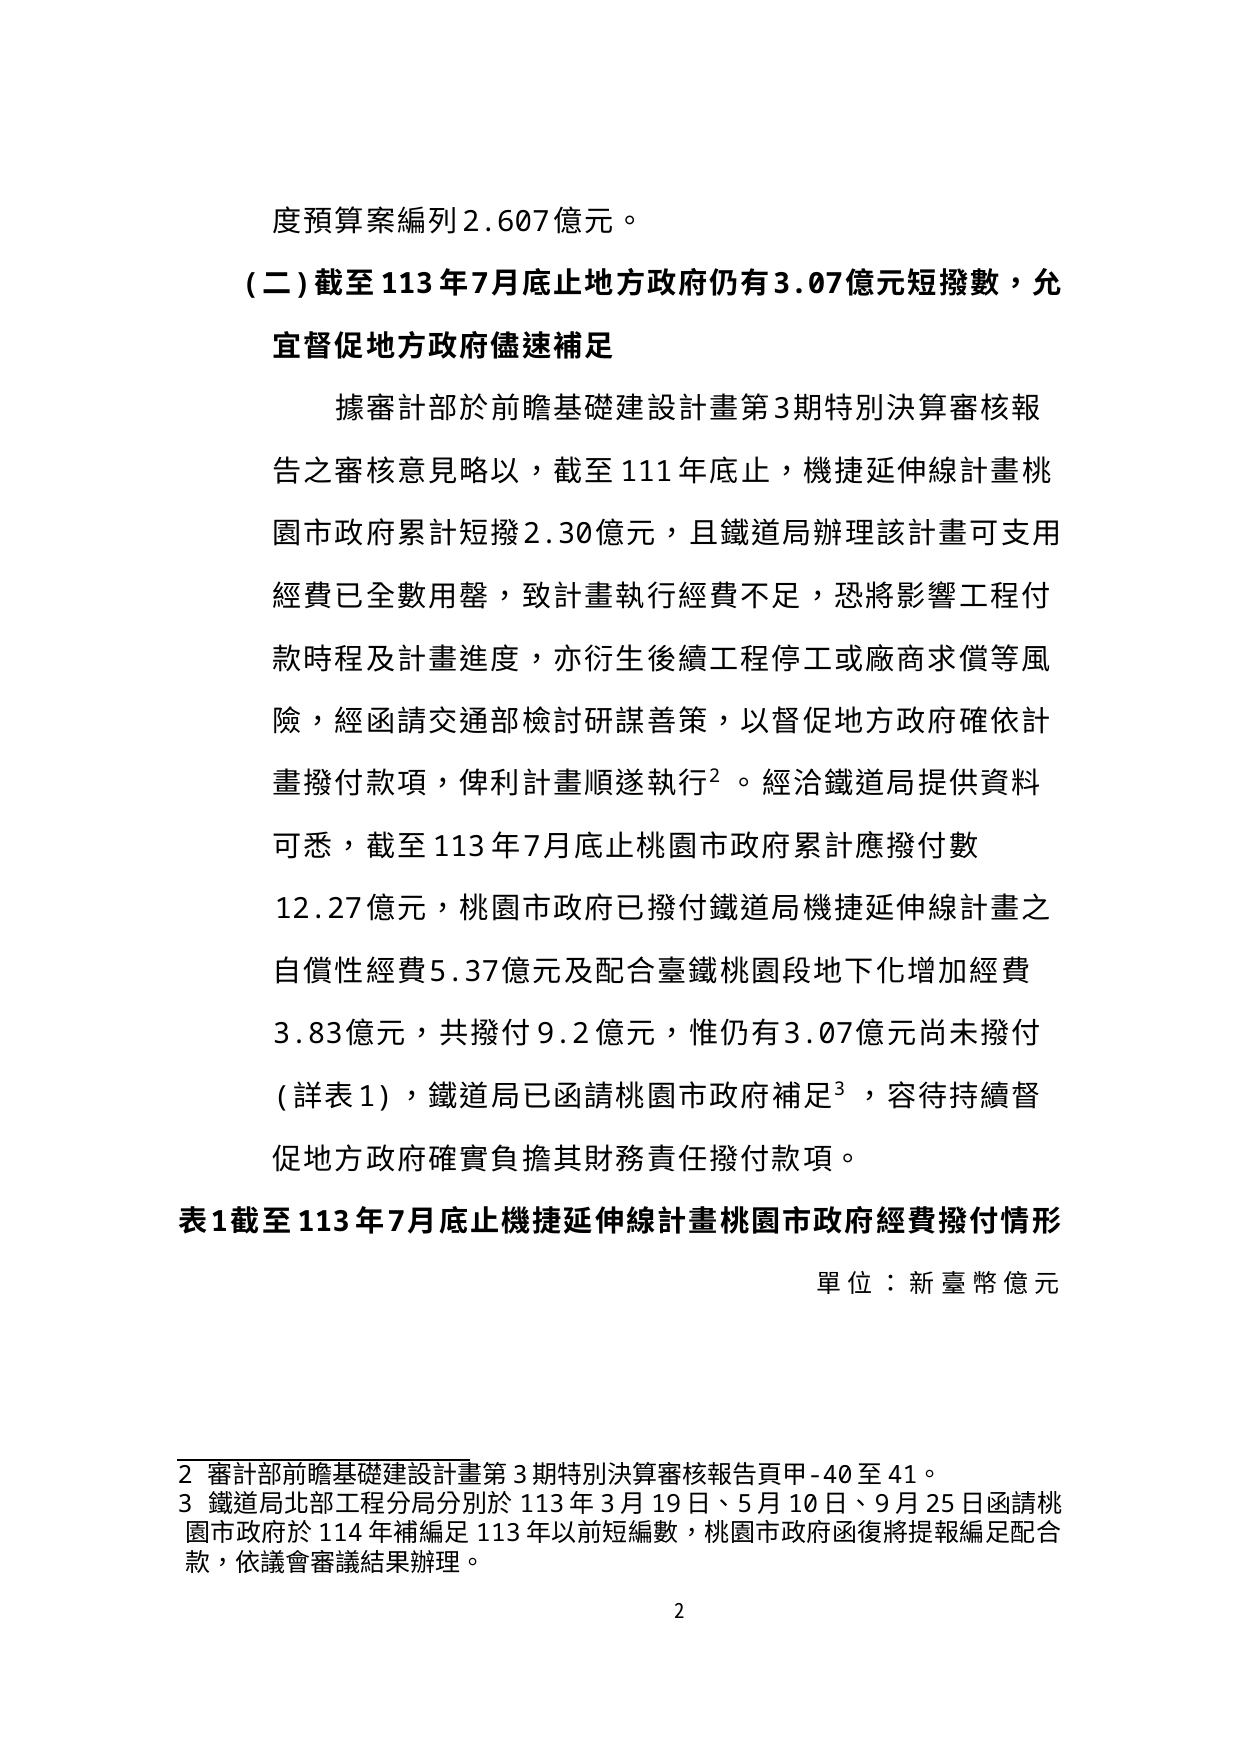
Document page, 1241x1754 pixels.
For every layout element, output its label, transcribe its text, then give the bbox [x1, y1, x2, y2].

text 據審計部於前瞻基礎建設計畫第3期特別決算審核報告之審核意見略以，截至111年底止，機捷延伸線計畫桃園市政府累計短撥2.30億元，且鐵道局辦理該計畫可支用經費已全數用罄，致計畫執行經費不足，恐將影響工程付款時程及計畫進度，亦衍生後續工程停工或廠商求償等風險，經函請交通部檢討研謀善策，以督促地方政府確依計畫撥付款項，俾利計畫順遂執行。經洽鐵道局提供資料可悉，截至113年7月底止桃園市政府累計應撥付數12.27億元，桃園市政府已撥付鐵道局機捷延伸線計畫之自償性經費5.37億元及配合臺鐵桃園段地下化增加經費3.83億元，共撥付9.2億元，惟仍有3.07億元尚未撥付(詳表1)，鐵道局已函請桃園市政府補足，容待持續督促地方政府確實負擔其財務責任撥付款項。 [266, 365, 1063, 1177]
text 審計部前瞻基礎建設計畫第3期特別決算審核報告頁甲-40至41。 [177, 1460, 1063, 1489]
text 度預算案編列2.607億元。 [266, 177, 1063, 240]
text (二)截至113年7月底止地方政府仍有3.07億元短撥數，允宜督促地方政府儘速補足 [236, 240, 1063, 365]
text 鐵道局北部工程分局分別於113年3月19日、5月10日、9月25日函請桃園市政府於114年補編足113年以前短編數，桃園市政府函復將提報編足配合款，依議會審議結果辦理。 [177, 1489, 1063, 1577]
text 單位：新臺幣億元 [177, 1240, 1063, 1302]
text 表1截至113年7月底止機捷延伸線計畫桃園市政府經費撥付情形 [177, 1177, 1063, 1240]
